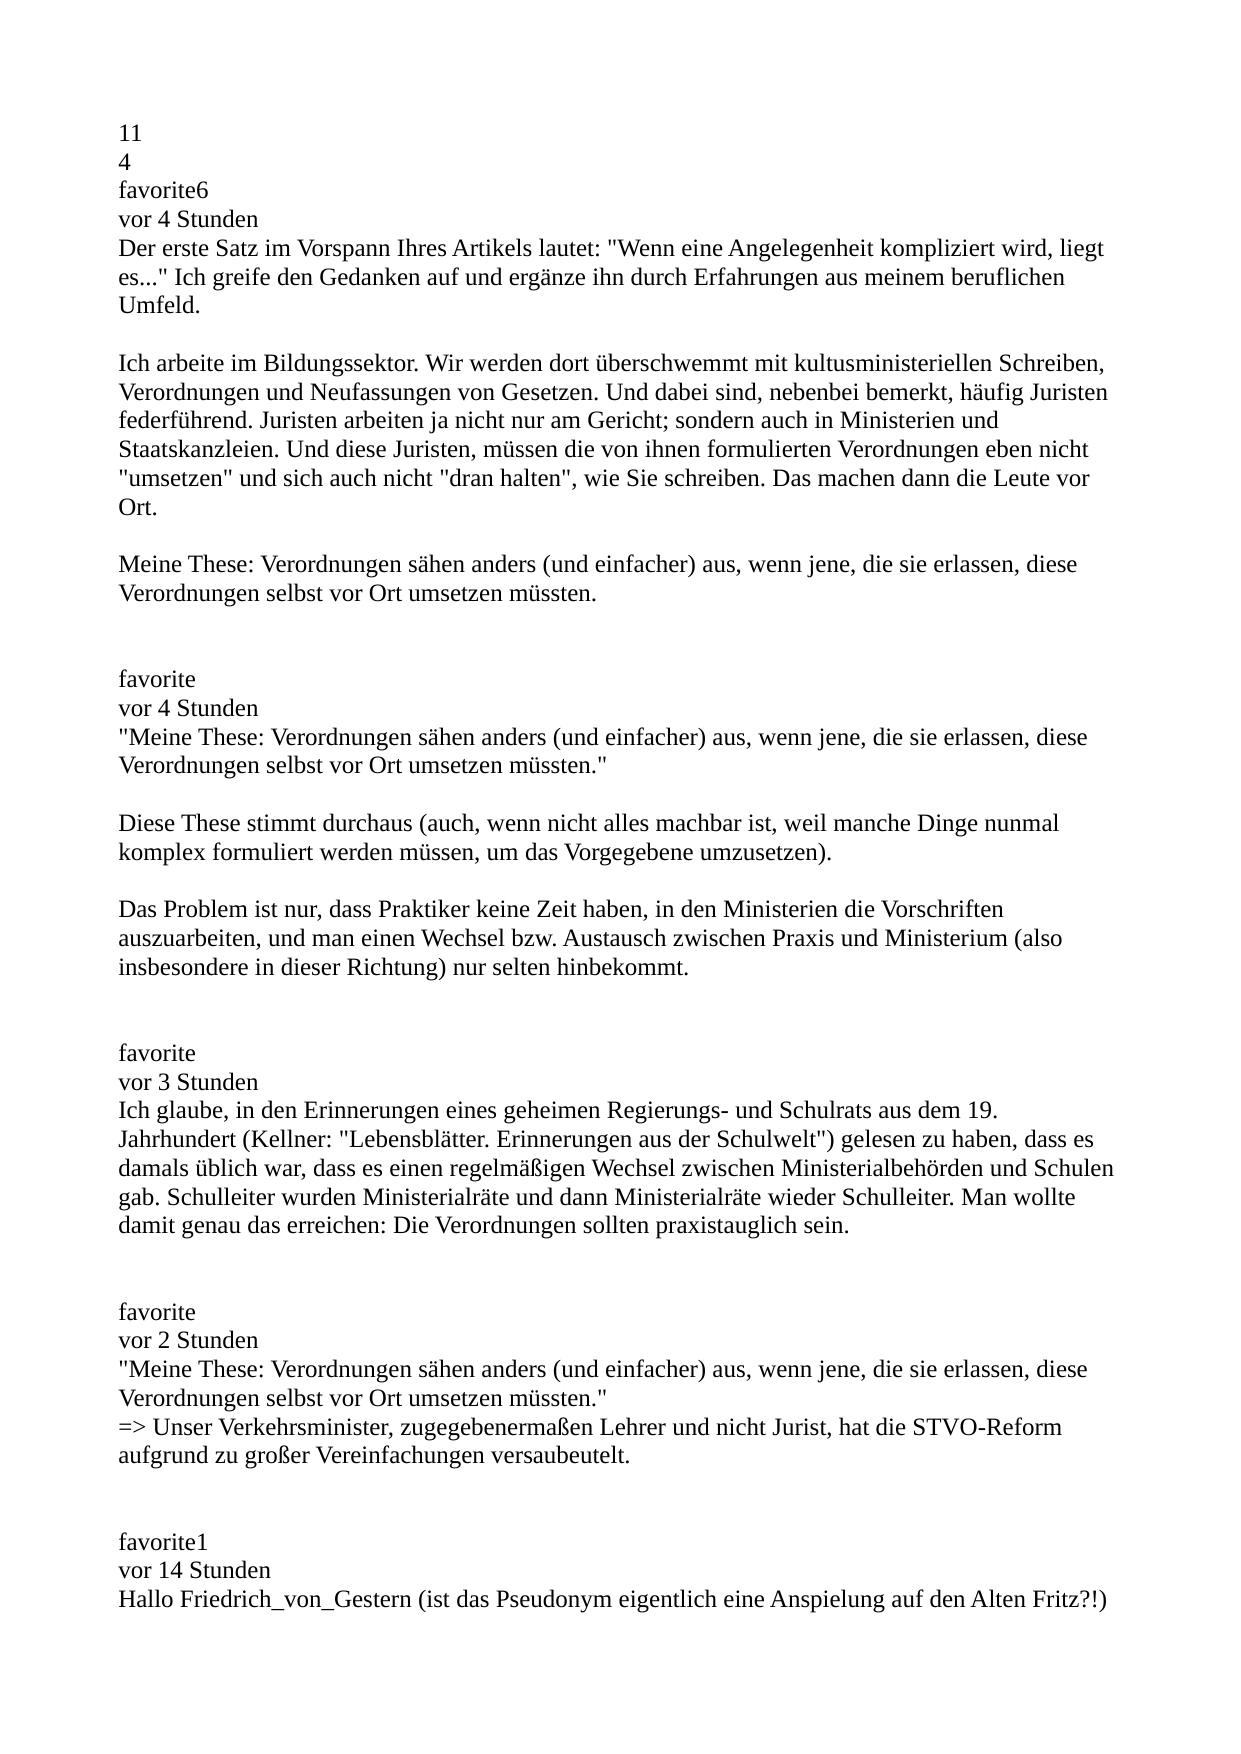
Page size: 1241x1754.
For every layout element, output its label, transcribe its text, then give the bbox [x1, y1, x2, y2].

text 11 [118, 118, 1122, 147]
text Ich arbeite im Bildungssektor. Wir werden dort überschwemmt mit kultusministeriellen Schreiben, Verordnungen und Neufassungen von Gesetzen. Und dabei sind, nebenbei bemerkt, häufig Juristen federführend. Juristen arbeiten ja nicht nur am Gericht; sondern auch in Ministerien und Staatskanzleien. Und diese Juristen, müssen die von ihnen formulierten Verordnungen eben nicht "umsetzen" und sich auch nicht "dran halten", wie Sie schreiben. Das machen dann die Leute vor Ort. [118, 348, 1122, 521]
text Das Problem ist nur, dass Praktiker keine Zeit haben, in den Ministerien die Vorschriften auszuarbeiten, und man einen Wechsel bzw. Austausch zwischen Praxis und Ministerium (also insbesondere in dieser Richtung) nur selten hinbekommt. [118, 894, 1122, 981]
text "Meine These: Verordnungen sähen anders (und einfacher) aus, wenn jene, die sie erlassen, diese Verordnungen selbst vor Ort umsetzen müssten." [118, 722, 1122, 779]
text 4 [118, 147, 1122, 176]
text Hallo Friedrich_von_Gestern (ist das Pseudonym eigentlich eine Anspielung auf den Alten Fritz?!) [118, 1584, 1122, 1613]
text vor 2 Stunden [118, 1326, 1122, 1354]
text vor 4 Stunden [118, 693, 1122, 722]
text Ich glaube, in den Erinnerungen eines geheimen Regierungs- und Schulrats aus dem 19. Jahrhundert (Kellner: "Lebensblätter. Erinnerungen aus der Schulwelt") gelesen zu haben, dass es damals üblich war, dass es einen regelmäßigen Wechsel zwischen Ministerialbehörden und Schulen gab. Schulleiter wurden Ministerialräte und dann Ministerialräte wieder Schulleiter. Man wollte damit genau das erreichen: Die Verordnungen sollten praxistauglich sein. [118, 1096, 1122, 1239]
text "Meine These: Verordnungen sähen anders (und einfacher) aus, wenn jene, die sie erlassen, diese Verordnungen selbst vor Ort umsetzen müssten." [118, 1354, 1122, 1412]
text vor 3 Stunden [118, 1067, 1122, 1096]
text Diese These stimmt durchaus (auch, wenn nicht alles machbar ist, weil manche Dinge nunmal komplex formuliert werden müssen, um das Vorgegebene umzusetzen). [118, 808, 1122, 866]
text favorite [118, 664, 1122, 693]
text favorite [118, 1297, 1122, 1326]
text vor 14 Stunden [118, 1556, 1122, 1584]
text Meine These: Verordnungen sähen anders (und einfacher) aus, wenn jene, die sie erlassen, diese Verordnungen selbst vor Ort umsetzen müssten. [118, 549, 1122, 607]
text favorite6 [118, 176, 1122, 204]
text Der erste Satz im Vorspann Ihres Artikels lautet: "Wenn eine Angelegenheit kompliziert wird, liegt es..." Ich greife den Gedanken auf und ergänze ihn durch Erfahrungen aus meinem beruflichen Umfeld. [118, 233, 1122, 319]
text favorite [118, 1038, 1122, 1067]
text favorite1 [118, 1527, 1122, 1556]
text => Unser Verkehrsminister, zugegebenermaßen Lehrer und nicht Jurist, hat die STVO-Reform aufgrund zu großer Vereinfachungen versaubeutelt. [118, 1412, 1122, 1469]
text vor 4 Stunden [118, 204, 1122, 233]
